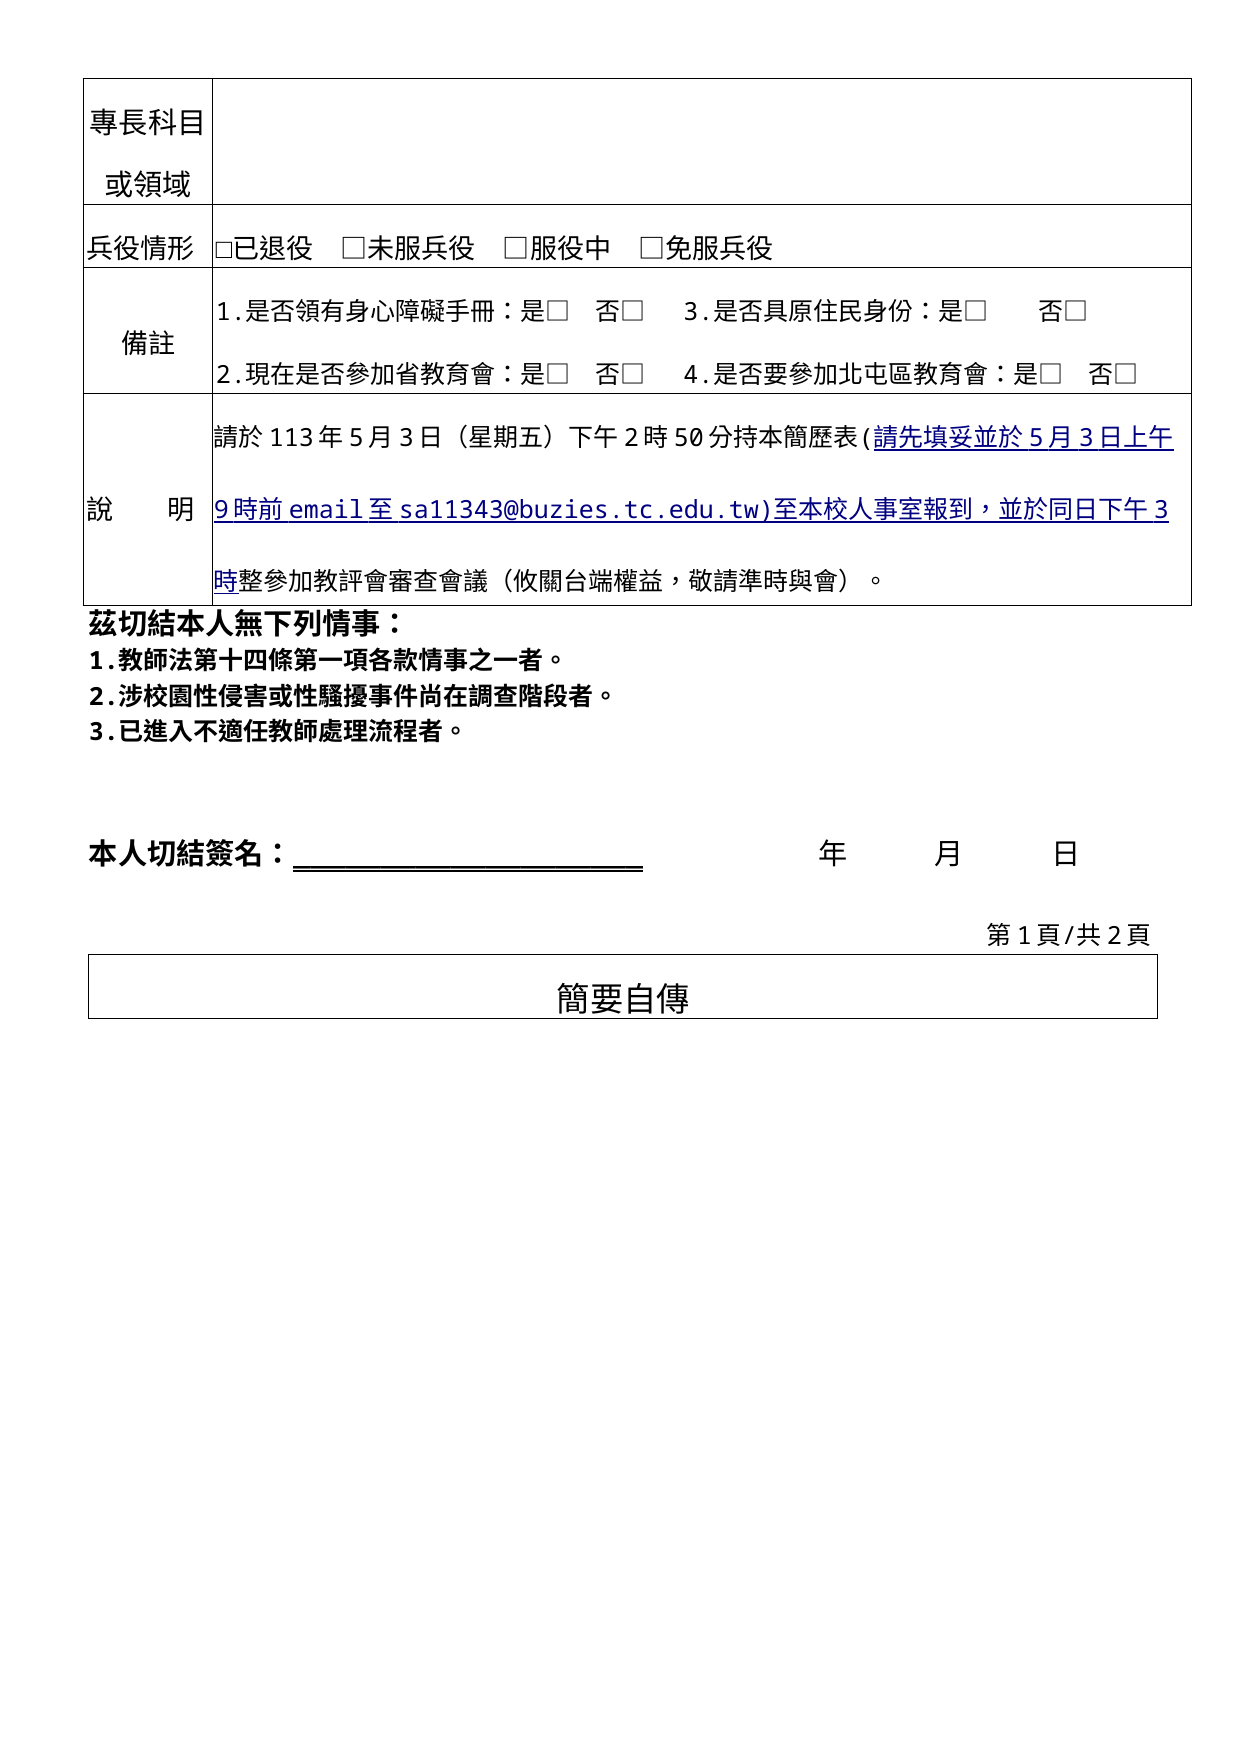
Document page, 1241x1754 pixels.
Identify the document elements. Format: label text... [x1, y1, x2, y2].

text 1.教師法第十四條第一項各款情事之一者。 [89, 641, 1152, 677]
table_header 簡要自傳 [89, 955, 1157, 1018]
table_cell □已退役 □未服兵役 □服役中 □免服兵役 [213, 205, 1191, 267]
table_cell 兵役情形 [84, 205, 212, 267]
table_cell 備註 [84, 268, 212, 393]
text 第1頁/共2頁 [89, 892, 1152, 954]
text 3.已進入不適任教師處理流程者。 [89, 712, 1152, 748]
table_cell 專長科目或領域 [84, 79, 212, 204]
table_cell 1.是否領有身心障礙手冊：是□ 否□ 3.是否具原住民身份：是□ 否□ 2.現在是否參加省教育會：是□ 否□ 4.是否要參加北屯區教育會：是□ 否□ [213, 268, 1191, 393]
table_cell [213, 79, 1191, 204]
text 本人切結簽名：____________________ 年 月 日 [89, 810, 1152, 873]
table_cell 說 明 [84, 394, 212, 605]
table_cell 請於113年5月3日（星期五）下午2時50分持本簡歷表(請先填妥並於5月3日上午9時前email至sa11343@buzies.tc.edu.tw)至本校人事室報到，並於同日下午3時整參加教評會審查會議（攸關台端權益，敬請準時與會）。 [213, 394, 1191, 605]
text 2.涉校園性侵害或性騷擾事件尚在調查階段者。 [89, 677, 1152, 712]
text 茲切結本人無下列情事： [89, 606, 1152, 641]
